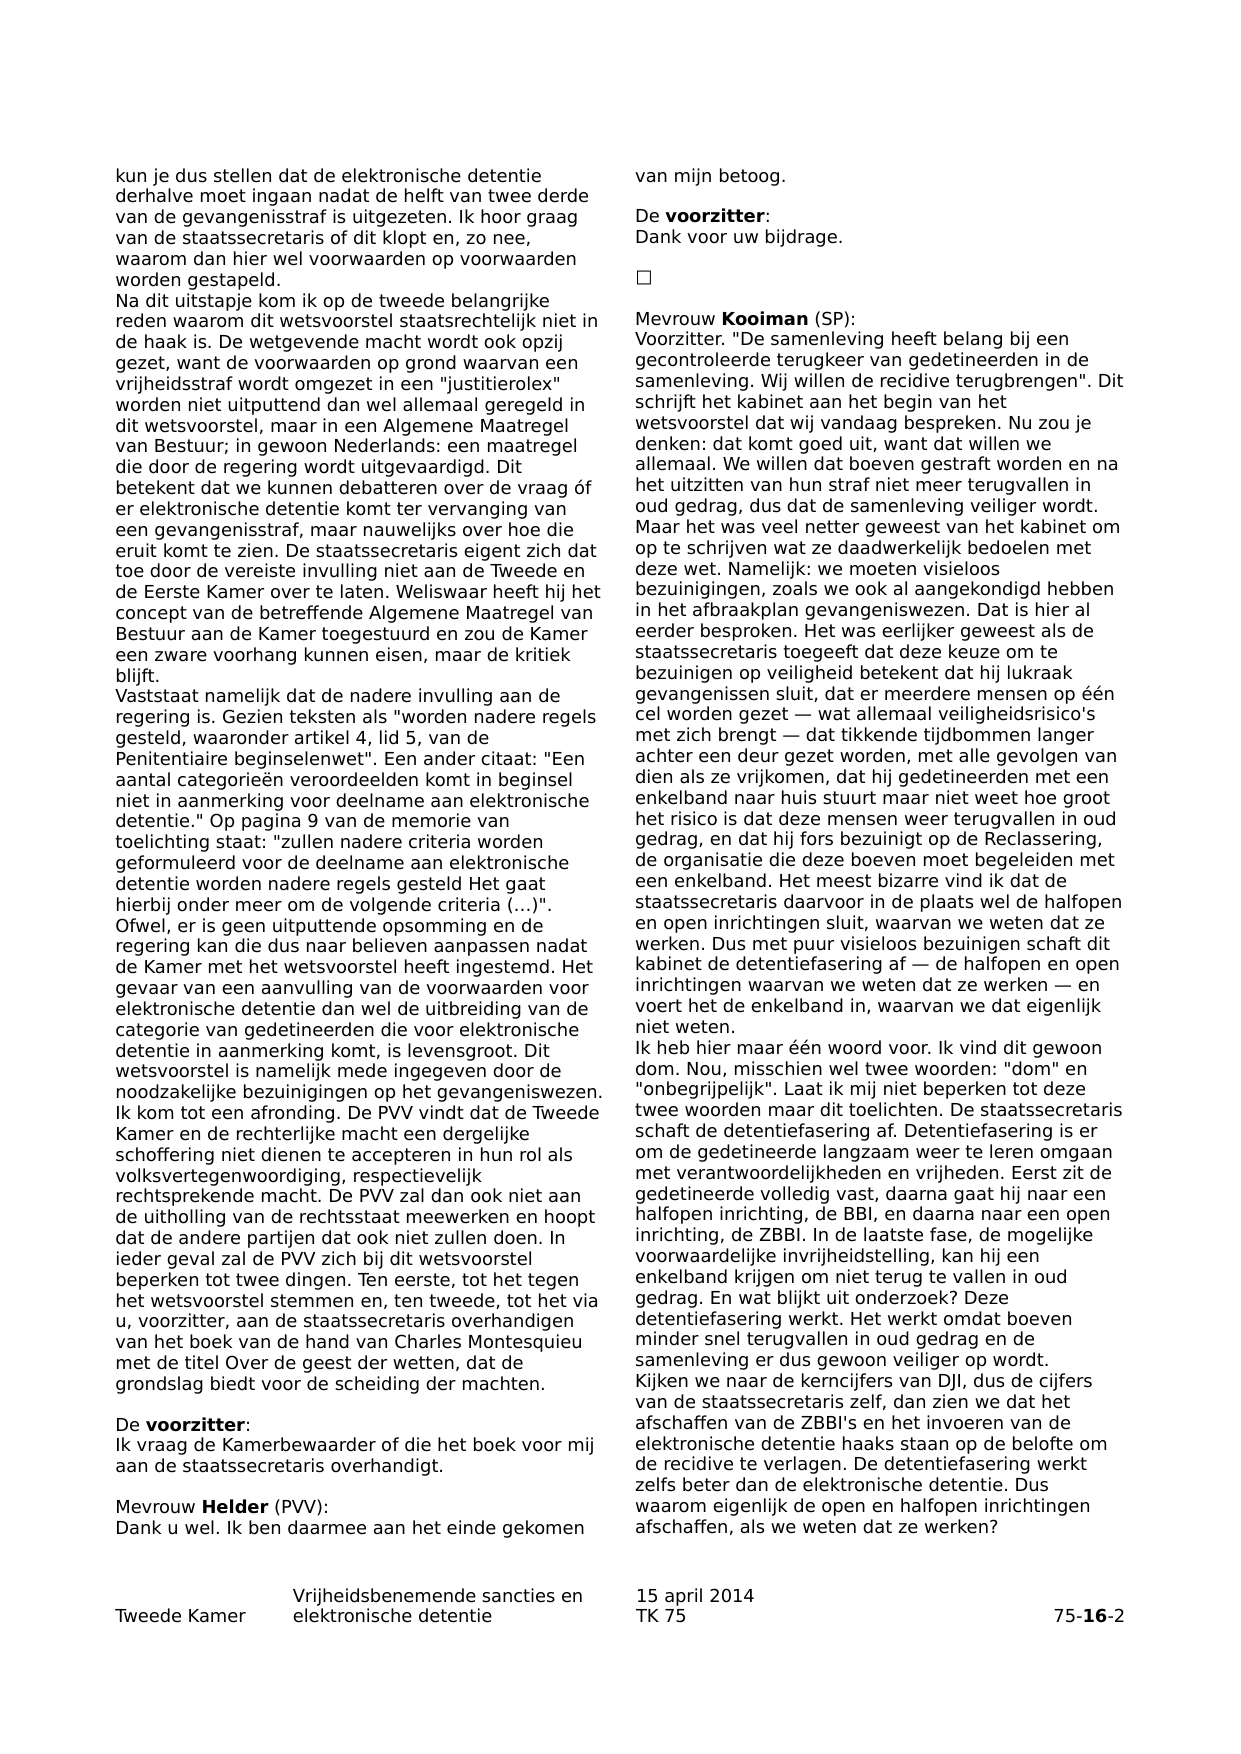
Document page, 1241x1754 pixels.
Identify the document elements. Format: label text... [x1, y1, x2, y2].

text Dank voor uw bijdrage. [635, 227, 1125, 248]
text Mevrouw Helder (PVV): [115, 1497, 605, 1518]
text Dank u wel. Ik ben daarmee aan het einde gekomen [115, 1518, 605, 1538]
text Ik vraag de Kamerbewaarder of die het boek voor mij aan de staatssecretaris overhandigt. [115, 1435, 605, 1477]
text De voorzitter: [635, 206, 1125, 227]
text ⬜ [635, 268, 1125, 288]
text Ik kom tot een afronding. De PVV vindt dat de Tweede Kamer en de rechterlijke macht een dergelijke schoffering niet dienen te accepteren in hun rol als volksvertegenwoordiging, respectievelijk rechtsprekende macht. De PVV zal dan ook niet aan de uitholling van de rechtsstaat meewerken en hoopt dat de andere partijen dat ook niet zullen doen. In ieder geval zal de PVV zich bij dit wetsvoorstel beperken tot twee dingen. Ten eerste, tot het tegen het wetsvoorstel stemmen en, ten tweede, tot het via u, voorzitter, aan de staatssecretaris overhandigen van het boek van de hand van Charles Montesquieu met de titel Over de geest der wetten, dat de grondslag biedt voor de scheiding der machten. [115, 1103, 605, 1394]
text Na dit uitstapje kom ik op de tweede belangrijke reden waarom dit wetsvoorstel staatsrechtelijk niet in de haak is. De wetgevende macht wordt ook opzij gezet, want de voorwaarden op grond waarvan een vrijheidsstraf wordt omgezet in een "justitierolex" worden niet uitputtend dan wel allemaal geregeld in dit wetsvoorstel, maar in een Algemene Maatregel van Bestuur; in gewoon Nederlands: een maatregel die door de regering wordt uitgevaardigd. Dit betekent dat we kunnen debatteren over de vraag óf er elektronische detentie komt ter vervanging van een gevangenisstraf, maar nauwelijks over hoe die eruit komt te zien. De staatssecretaris eigent zich dat toe door de vereiste invulling niet aan de Tweede en de Eerste Kamer over te laten. Weliswaar heeft hij het concept van de betreffende Algemene Maatregel van Bestuur aan de Kamer toegestuurd en zou de Kamer een zware voorhang kunnen eisen, maar de kritiek blijft. [115, 290, 605, 686]
text Ik heb hier maar één woord voor. Ik vind dit gewoon dom. Nou, misschien wel twee woorden: "dom" en "onbegrijpelijk". Laat ik mij niet beperken tot deze twee woorden maar dit toelichten. De staatssecretaris schaft de detentiefasering af. Detentiefasering is er om de gedetineerde langzaam weer te leren omgaan met verantwoordelijkheden en vrijheden. Eerst zit de gedetineerde volledig vast, daarna gaat hij naar een halfopen inrichting, de BBI, en daarna naar een open inrichting, de ZBBI. In de laatste fase, de mogelijke voorwaardelijke invrijheidstelling, kan hij een enkelband krijgen om niet terug te vallen in oud gedrag. En wat blijkt uit onderzoek? Deze detentiefasering werkt. Het werkt omdat boeven minder snel terugvallen in oud gedrag en de samenleving er dus gewoon veiliger op wordt. [635, 1037, 1125, 1371]
text Voorzitter. "De samenleving heeft belang bij een gecontroleerde terugkeer van gedetineerden in de samenleving. Wij willen de recidive terugbrengen". Dit schrijft het kabinet aan het begin van het wetsvoorstel dat wij vandaag bespreken. Nu zou je denken: dat komt goed uit, want dat willen we allemaal. We willen dat boeven gestraft worden en na het uitzitten van hun straf niet meer terugvallen in oud gedrag, dus dat de samenleving veiliger wordt. [635, 329, 1125, 517]
text kun je dus stellen dat de elektronische detentie derhalve moet ingaan nadat de helft van twee derde van de gevangenisstraf is uitgezeten. Ik hoor graag van de staatssecretaris of dit klopt en, zo nee, waarom dan hier wel voorwaarden op voorwaarden worden gestapeld. [115, 165, 605, 290]
text De voorzitter: [115, 1414, 605, 1435]
text Mevrouw Kooiman (SP): [635, 308, 1125, 329]
text van mijn betoog. [635, 165, 1125, 186]
text Maar het was veel netter geweest van het kabinet om op te schrijven wat ze daadwerkelijk bedoelen met deze wet. Namelijk: we moeten visieloos bezuinigingen, zoals we ook al aangekondigd hebben in het afbraakplan gevangeniswezen. Dat is hier al eerder besproken. Het was eerlijker geweest als de staatssecretaris toegeeft dat deze keuze om te bezuinigen op veiligheid betekent dat hij lukraak gevangenissen sluit, dat er meerdere mensen op één cel worden gezet — wat allemaal veiligheidsrisico's met zich brengt — dat tikkende tijdbommen langer achter een deur gezet worden, met alle gevolgen van dien als ze vrijkomen, dat hij gedetineerden met een enkelband naar huis stuurt maar niet weet hoe groot het risico is dat deze mensen weer terugvallen in oud gedrag, en dat hij fors bezuinigt op de Reclassering, de organisatie die deze boeven moet begeleiden met een enkelband. Het meest bizarre vind ik dat de staatssecretaris daarvoor in de plaats wel de halfopen en open inrichtingen sluit, waarvan we weten dat ze werken. Dus met puur visieloos bezuinigen schaft dit kabinet de detentiefasering af — de halfopen en open inrichtingen waarvan we weten dat ze werken — en voert het de enkelband in, waarvan we dat eigenlijk niet weten. [635, 517, 1125, 1037]
text Kijken we naar de kerncijfers van DJI, dus de cijfers van de staatssecretaris zelf, dan zien we dat het afschaffen van de ZBBI's en het invoeren van de elektronische detentie haaks staan op de belofte om de recidive te verlagen. De detentiefasering werkt zelfs beter dan de elektronische detentie. Dus waarom eigenlijk de open en halfopen inrichtingen afschaffen, als we weten dat ze werken? [635, 1371, 1125, 1537]
text Vaststaat namelijk dat de nadere invulling aan de regering is. Gezien teksten als "worden nadere regels gesteld, waaronder artikel 4, lid 5, van de Penitentiaire beginselenwet". Een ander citaat: "Een aantal categorieën veroordeelden komt in beginsel niet in aanmerking voor deelname aan elektronische detentie." Op pagina 9 van de memorie van toelichting staat: "zullen nadere criteria worden geformuleerd voor de deelname aan elektronische detentie worden nadere regels gesteld Het gaat hierbij onder meer om de volgende criteria (…)". Ofwel, er is geen uitputtende opsomming en de regering kan die dus naar believen aanpassen nadat de Kamer met het wetsvoorstel heeft ingestemd. Het gevaar van een aanvulling van de voorwaarden voor elektronische detentie dan wel de uitbreiding van de categorie van gedetineerden die voor elektronische detentie in aanmerking komt, is levensgroot. Dit wetsvoorstel is namelijk mede ingegeven door de noodzakelijke bezuinigingen op het gevangeniswezen. [115, 686, 605, 1103]
